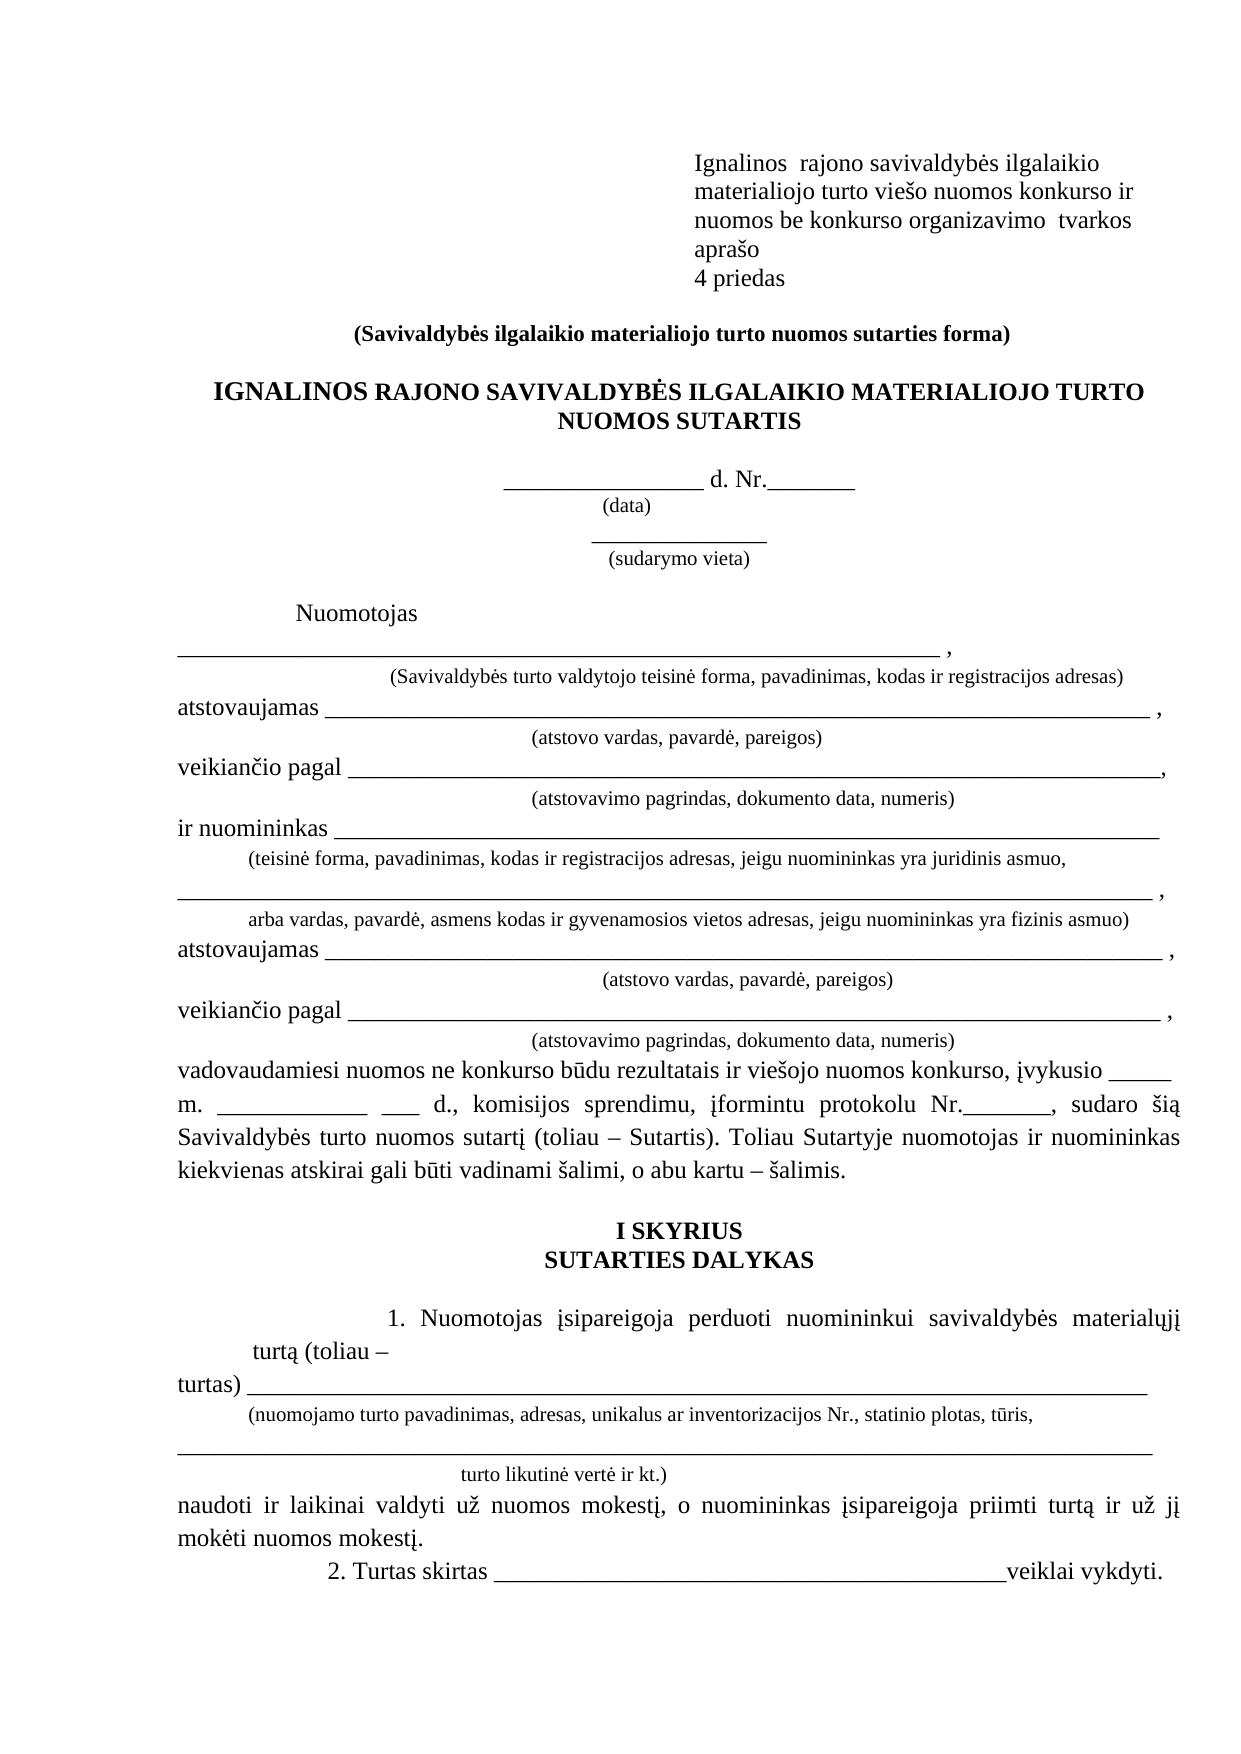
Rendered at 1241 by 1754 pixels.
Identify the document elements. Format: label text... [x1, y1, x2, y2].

text veikiančio pagal _________________________________________________________________ , [177, 995, 1181, 1024]
text (atstovo vardas, pavardė, pareigos) [461, 725, 1181, 749]
text (nuomojamo turto pavadinimas, adresas, unikalus ar inventorizacijos Nr., statinio plotas, tūris, [177, 1402, 1181, 1426]
text (Savivaldybės ilgalaikio materialiojo turto nuomos sutarties forma) [177, 320, 1181, 346]
text IGNALINOS RAJONO SAVIVALDYBĖS ILGALAIKIO MATERIALIOJO TURTO NUOMOS SUTARTIS [177, 375, 1181, 435]
text atstovaujamas ___________________________________________________________________ , [177, 934, 1181, 963]
text (Savivaldybės turto valdytojo teisinė forma, pavadinimas, kodas ir registracijos adresas) [319, 664, 1181, 688]
text (atstovavimo pagrindas, dokumento data, numeris) [461, 1028, 1181, 1052]
text (atstovo vardas, pavardė, pareigos) [531, 967, 1181, 991]
text 1. Nuomotojas įsipareigoja perduoti nuomininkui savivaldybės materialųjį turtą (toliau – [252, 1303, 1181, 1364]
text turto likutinė vertė ir kt.) [390, 1462, 1181, 1486]
text 2. Turtas skirtas _________________________________________veiklai vykdyti. [177, 1556, 1181, 1585]
text aprašo [694, 234, 1181, 263]
text Ignalinos rajono savivaldybės ilgalaikio [694, 148, 1181, 176]
text ______________________________________________________________________________ [177, 1429, 1181, 1458]
text (atstovavimo pagrindas, dokumento data, numeris) [461, 786, 1181, 809]
text arba vardas, pavardė, asmens kodas ir gyvenamosios vietos adresas, jeigu nuomininkas yra fizinis asmuo) [177, 907, 1181, 931]
text veikiančio pagal _________________________________________________________________, [177, 752, 1181, 781]
text atstovaujamas __________________________________________________________________ , [177, 692, 1181, 721]
text nuomos be konkurso organizavimo tvarkos [694, 205, 1181, 234]
text m. ____________ ___ d., komisijos sprendimu, įformintu protokolu Nr._______, sudaro šią Savivaldybės turto nuomos sutartį (toliau – Sutartis). Toliau Sutartyje nuomotojas ir nuomininkas kiekvienas atskirai gali būti vadinami šalimi, o abu kartu – šalimis. [177, 1089, 1181, 1183]
text (data) [531, 493, 1181, 517]
text 4 priedas [694, 263, 1181, 291]
text I SKYRIUS [177, 1216, 1181, 1245]
text (sudarymo vieta) [177, 545, 1181, 569]
text SUTARTIES DALYKAS [177, 1245, 1181, 1274]
text turtas) ________________________________________________________________________ [177, 1369, 1181, 1397]
text vadovaudamiesi nuomos ne konkurso būdu rezultatais ir viešojo nuomos konkurso, įvykusio _____ [177, 1056, 1181, 1084]
text materialiojo turto viešo nuomos konkurso ir [694, 176, 1181, 205]
text naudoti ir laikinai valdyti už nuomos mokestį, o nuomininkas įsipareigoja priimti turtą ir už jį mokėti nuomos mokestį. [177, 1490, 1181, 1552]
text Nuomotojas _____________________________________________________________ , [177, 598, 1181, 660]
text ______________ [177, 517, 1181, 545]
text ______________________________________________________________________________ , [177, 874, 1181, 902]
text ir nuomininkas __________________________________________________________________ [177, 813, 1181, 842]
text ________________ d. Nr._______ [177, 464, 1181, 493]
text (teisinė forma, pavadinimas, kodas ir registracijos adresas, jeigu nuomininkas yra juridinis asmuo, [177, 846, 1181, 870]
